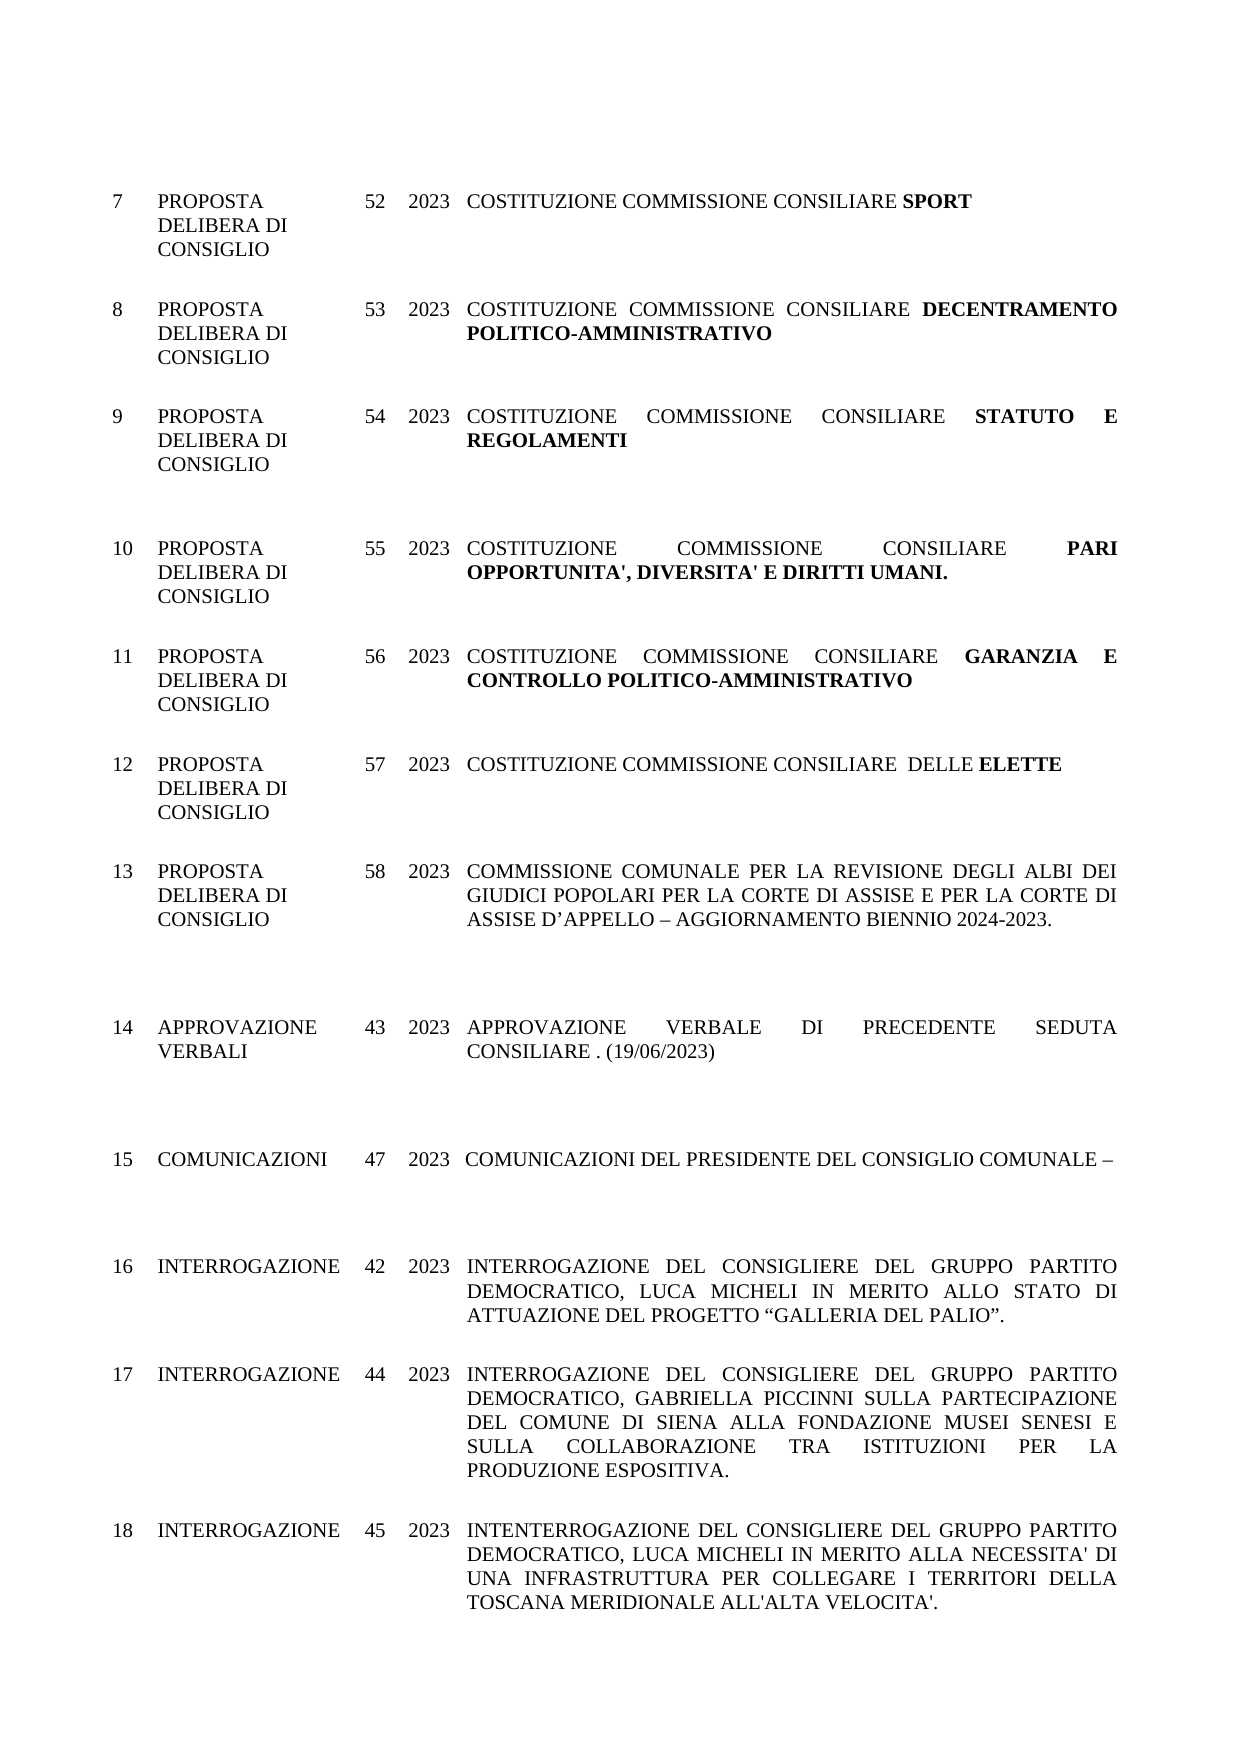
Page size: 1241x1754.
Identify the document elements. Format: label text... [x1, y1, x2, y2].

table_cell 56 [353, 638, 397, 746]
table_cell INTERROGAZIONE DEL CONSIGLIERE DEL GRUPPO PARTITO DEMOCRATICO, LUCA MICHELI IN MERITO ALLO STATO DI ATTUAZIONE DEL PROGETTO “GALLERIA DEL PALIO”. [461, 1249, 1123, 1356]
table_cell [353, 148, 397, 183]
table_cell INTENTERROGAZIONE DEL CONSIGLIERE DEL GRUPPO PARTITO DEMOCRATICO, LUCA MICHELI IN MERITO ALLA NECESSITA' DI UNA INFRASTRUTTURA PER COLLEGARE I TERRITORI DELLA TOSCANA MERIDIONALE ALL'ALTA VELOCITA'. [461, 1512, 1123, 1620]
table_cell COSTITUZIONE COMMISSIONE CONSILIARE STATUTO E REGOLAMENTI [461, 399, 1123, 530]
table_cell [106, 148, 151, 183]
table_cell COMMISSIONE COMUNALE PER LA REVISIONE DEGLI ALBI DEI GIUDICI POPOLARI PER LA CORTE DI ASSISE E PER LA CORTE DI ASSISE D’APPELLO – AGGIORNAMENTO BIENNIO 2024-2023. [461, 854, 1123, 1009]
table_cell [461, 148, 1123, 183]
table_cell PROPOSTA DELIBERA DI CONSIGLIO [151, 291, 353, 398]
table_cell PROPOSTA DELIBERA DI CONSIGLIO [151, 638, 353, 746]
table_cell 2023 [397, 530, 461, 638]
table_cell 18 [106, 1512, 151, 1620]
table_cell 53 [353, 291, 397, 398]
table_cell 2023 [397, 1356, 461, 1512]
table_cell 2023 [397, 746, 461, 853]
table_cell 15 [106, 1141, 151, 1249]
table_cell 58 [353, 854, 397, 1009]
table_cell COSTITUZIONE COMMISSIONE CONSILIARE DELLE ELETTE [461, 746, 1123, 853]
table_cell COMUNICAZIONI DEL PRESIDENTE DEL CONSIGLIO COMUNALE – [461, 1141, 1123, 1249]
table_cell APPROVAZIONE VERBALI [151, 1009, 353, 1141]
table_cell INTERROGAZIONE [151, 1356, 353, 1512]
table_cell COMUNICAZIONI [151, 1141, 353, 1249]
table_cell 43 [353, 1009, 397, 1141]
table_cell 17 [106, 1356, 151, 1512]
table_cell COSTITUZIONE COMMISSIONE CONSILIARE SPORT [461, 183, 1123, 291]
table_cell 52 [353, 183, 397, 291]
table_cell [151, 148, 353, 183]
table_cell COSTITUZIONE COMMISSIONE CONSILIARE DECENTRAMENTO POLITICO-AMMINISTRATIVO [461, 291, 1123, 398]
table_cell APPROVAZIONE VERBALE DI PRECEDENTE SEDUTA CONSILIARE . (19/06/2023) [461, 1009, 1123, 1141]
table_cell 2023 [397, 854, 461, 1009]
table_cell 11 [106, 638, 151, 746]
table_cell COSTITUZIONE COMMISSIONE CONSILIARE GARANZIA E CONTROLLO POLITICO-AMMINISTRATIVO [461, 638, 1123, 746]
table_cell 42 [353, 1249, 397, 1356]
table_cell 10 [106, 530, 151, 638]
table_cell 47 [353, 1141, 397, 1249]
table_cell 2023 [397, 183, 461, 291]
table_cell PROPOSTA DELIBERA DI CONSIGLIO [151, 530, 353, 638]
table_cell 16 [106, 1249, 151, 1356]
table_cell 55 [353, 530, 397, 638]
table_cell 2023 [397, 1512, 461, 1620]
table_cell 45 [353, 1512, 397, 1620]
table_cell 9 [106, 399, 151, 530]
table_cell 2023 [397, 399, 461, 530]
table_cell PROPOSTA DELIBERA DI CONSIGLIO [151, 854, 353, 1009]
table_cell 8 [106, 291, 151, 398]
table_cell 12 [106, 746, 151, 853]
table_cell 2023 [397, 1009, 461, 1141]
table_cell 54 [353, 399, 397, 530]
table_cell COSTITUZIONE COMMISSIONE CONSILIARE PARI OPPORTUNITA', DIVERSITA' E DIRITTI UMANI. [461, 530, 1123, 638]
table_cell INTERROGAZIONE [151, 1249, 353, 1356]
table_cell 14 [106, 1009, 151, 1141]
table_cell 7 [106, 183, 151, 291]
table_cell 44 [353, 1356, 397, 1512]
table_cell INTERROGAZIONE DEL CONSIGLIERE DEL GRUPPO PARTITO DEMOCRATICO, GABRIELLA PICCINNI SULLA PARTECIPAZIONE DEL COMUNE DI SIENA ALLA FONDAZIONE MUSEI SENESI E SULLA COLLABORAZIONE TRA ISTITUZIONI PER LA PRODUZIONE ESPOSITIVA. [461, 1356, 1123, 1512]
table_cell 13 [106, 854, 151, 1009]
table_cell 2023 [397, 1249, 461, 1356]
table_cell 2023 [397, 1141, 461, 1249]
table_cell 2023 [397, 291, 461, 398]
table_cell 57 [353, 746, 397, 853]
table_cell PROPOSTA DELIBERA DI CONSIGLIO [151, 399, 353, 530]
table_cell [397, 148, 461, 183]
table_cell INTERROGAZIONE [151, 1512, 353, 1620]
table_cell 2023 [397, 638, 461, 746]
table_cell PROPOSTA DELIBERA DI CONSIGLIO [151, 746, 353, 853]
table_cell PROPOSTA DELIBERA DI CONSIGLIO [151, 183, 353, 291]
